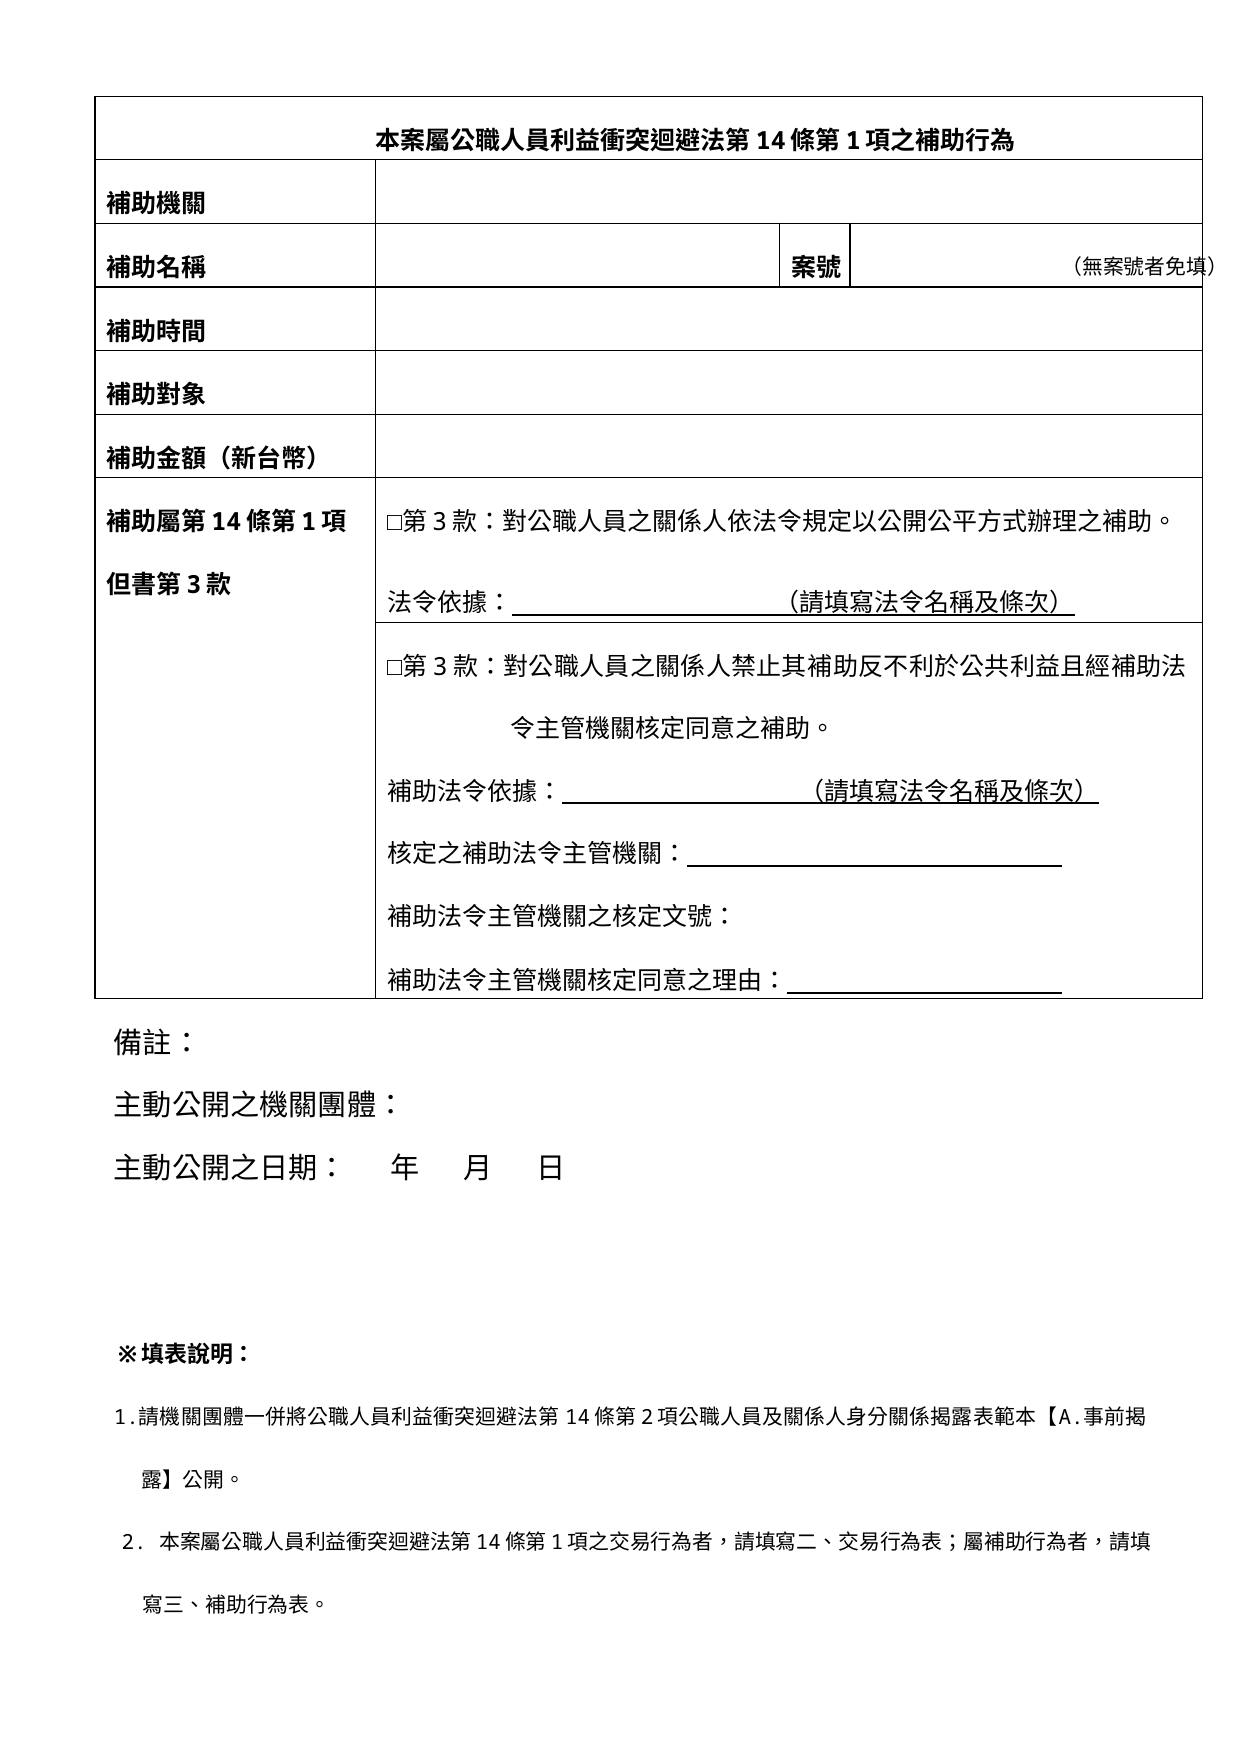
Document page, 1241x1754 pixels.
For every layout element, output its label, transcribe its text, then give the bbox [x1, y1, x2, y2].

table_cell 案號 [780, 224, 849, 286]
text 主動公開之機關團體： [113, 1061, 1147, 1124]
table_cell 補助金額（新台幣） [96, 415, 375, 477]
table_cell □第3款：對公職人員之關係人禁止其補助反不利於公共利益且經補助法令主管機關核定同意之補助。 補助法令依據： （請填寫法令名稱及條次） 核定之補助法令主管機關： 補助法令主管機關之核定文號： 補助法令主管機關核定同意之理由： [376, 623, 1202, 998]
table_cell 補助名稱 [96, 224, 375, 286]
table_cell [376, 224, 779, 286]
table_cell [376, 160, 1202, 223]
text ※填表說明： [113, 1311, 1147, 1374]
table_cell （無案號者免填） [851, 224, 1202, 286]
text 1.請機關團體一併將公職人員利益衝突迴避法第14條第2項公職人員及關係人身分關係揭露表範本【A.事前揭露】公開。 [113, 1374, 1147, 1499]
table_cell □第3款：對公職人員之關係人依法令規定以公開公平方式辦理之補助。 法令依據： （請填寫法令名稱及條次） [376, 478, 1202, 622]
text 主動公開之日期： 年 月 日 [113, 1124, 1147, 1186]
table_cell 補助機關 [96, 160, 375, 223]
table_cell [376, 415, 1202, 477]
table_cell 補助屬第14條第1項但書第3款 [96, 478, 375, 998]
table_cell 補助對象 [96, 351, 375, 413]
table_cell [376, 351, 1202, 413]
table_cell [376, 288, 1202, 350]
table_header 本案屬公職人員利益衝突迴避法第14條第1項之補助行為 [96, 97, 1202, 159]
text 備註： [113, 999, 1147, 1061]
table_cell 補助時間 [96, 288, 375, 350]
text 2. 本案屬公職人員利益衝突迴避法第14條第1項之交易行為者，請填寫二、交易行為表；屬補助行為者，請填寫三、補助行為表。 [84, 1499, 1162, 1624]
